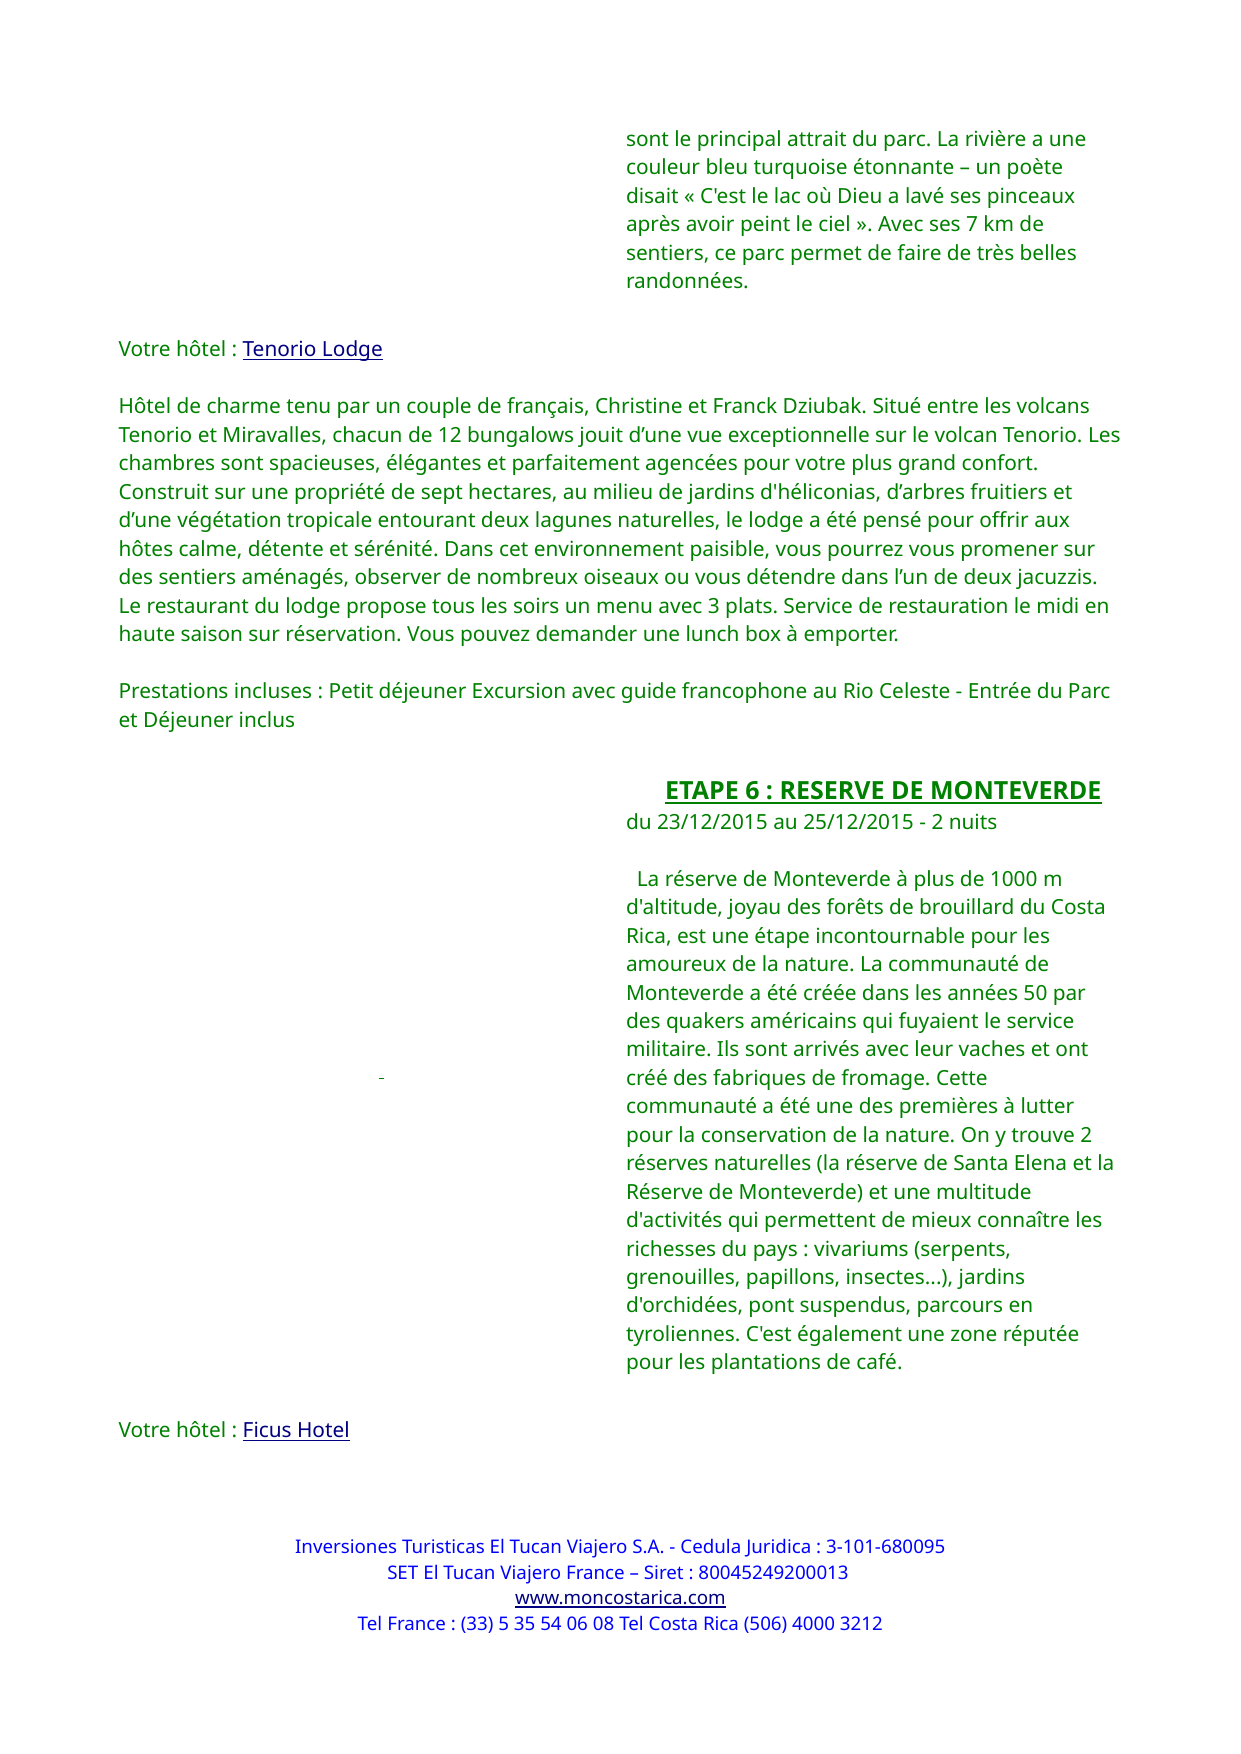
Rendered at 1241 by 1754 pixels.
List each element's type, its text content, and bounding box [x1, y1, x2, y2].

table_header sont le principal attrait du parc. La rivière a une couleur bleu turquoise étonnante – un poète disait « C'est le lac où Dieu a lavé ses pinceaux après avoir peint le ciel ». Avec ses 7 km de sentiers, ce parc permet de faire de très belles randonnées. [620, 118, 1122, 300]
table_header [118, 118, 620, 300]
table_header [118, 767, 620, 1382]
text Prestations incluses : Petit déjeuner Excursion avec guide francophone au Rio Celeste - Entrée du Parc et Déjeuner inclus [118, 676, 1122, 733]
text Votre hôtel : Tenorio Lodge [118, 334, 1122, 363]
text Votre hôtel : Ficus Hotel [118, 1416, 1122, 1444]
table_header ETAPE 6 : RESERVE DE MONTEVERDE du 23/12/2015 au 25/12/2015 - 2 nuits La réserve de Monteverde à plus de 1000 m d'altitude, joyau des forêts de brouillard du Costa Rica, est une étape incontournable pour les amoureux de la nature. La communauté de Monteverde a été créée dans les années 50 par des quakers américains qui fuyaient le service militaire. Ils sont arrivés avec leur vaches et ont créé des fabriques de fromage. Cette communauté a été une des premières à lutter pour la conservation de la nature. On y trouve 2 réserves naturelles (la réserve de Santa Elena et la Réserve de Monteverde) et une multitude d'activités qui permettent de mieux connaître les richesses du pays : vivariums (serpents, grenouilles, papillons, insectes...), jardins d'orchidées, pont suspendus, parcours en tyroliennes. C'est également une zone réputée pour les plantations de café. [620, 767, 1122, 1382]
text Hôtel de charme tenu par un couple de français, Christine et Franck Dziubak. Situé entre les volcans Tenorio et Miravalles, chacun de 12 bungalows jouit d’une vue exceptionnelle sur le volcan Tenorio. Les chambres sont spacieuses, élégantes et parfaitement agencées pour votre plus grand confort. Construit sur une propriété de sept hectares, au milieu de jardins d'héliconias, d’arbres fruitiers et d’une végétation tropicale entourant deux lagunes naturelles, le lodge a été pensé pour offrir aux hôtes calme, détente et sérénité. Dans cet environnement paisible, vous pourrez vous promener sur des sentiers aménagés, observer de nombreux oiseaux ou vous détendre dans l’un de deux jacuzzis. Le restaurant du lodge propose tous les soirs un menu avec 3 plats. Service de restauration le midi en haute saison sur réservation. Vous pouvez demander une lunch box à emporter. [118, 392, 1122, 648]
